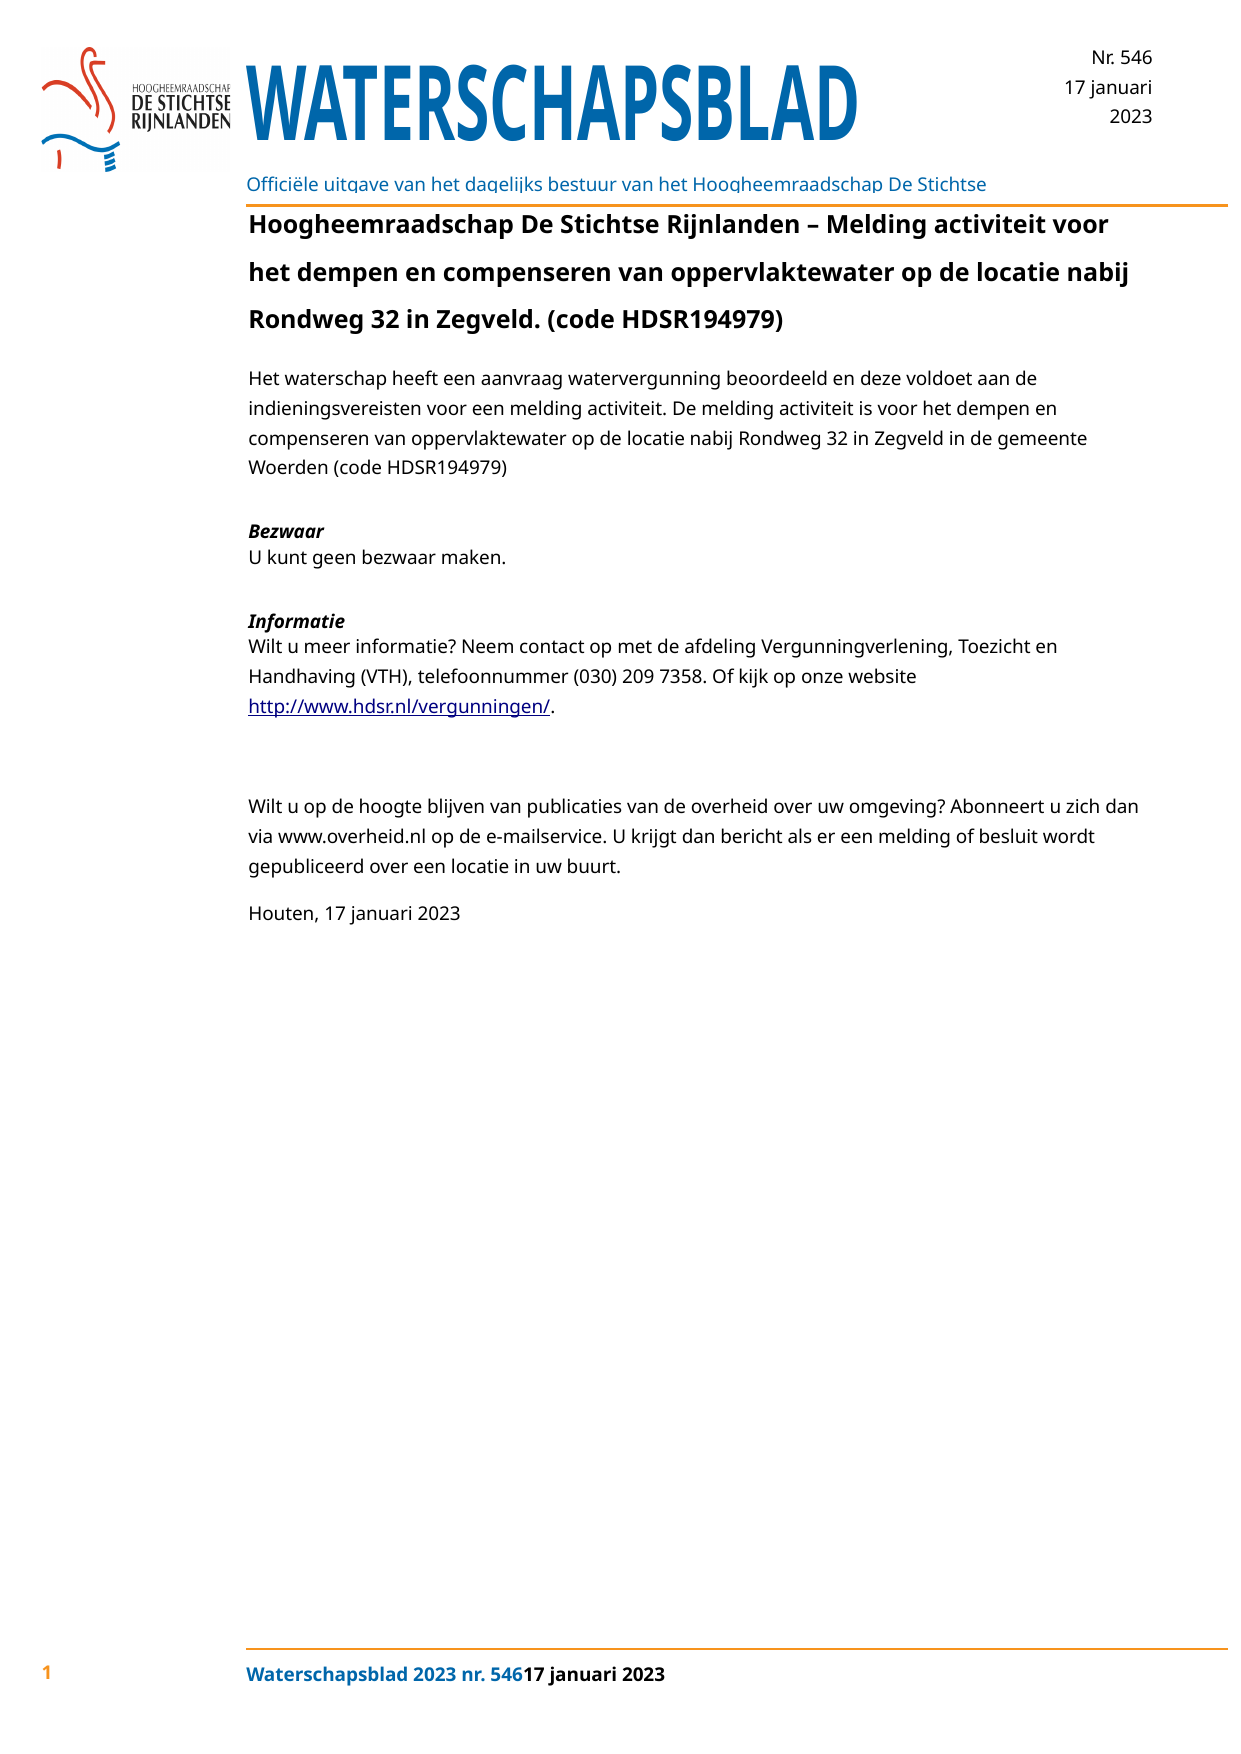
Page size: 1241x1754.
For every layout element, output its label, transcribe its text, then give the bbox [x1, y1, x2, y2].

text U kunt geen bezwaar maken. [248, 544, 1152, 570]
picture [41, 47, 231, 172]
text Bezwaar [248, 518, 1152, 544]
text Houten, 17 januari 2023 [248, 901, 1152, 926]
text Het waterschap heeft een aanvraag watervergunning beoordeeld en deze voldoet aan de indieningsvereisten voor een melding activiteit. De melding activiteit is voor het dempen en compenseren van oppervlaktewater op de locatie nabij Rondweg 32 in Zegveld in de gemeente Woerden (code HDSR194979) [248, 366, 1152, 480]
text Informatie [248, 608, 1152, 634]
text Wilt u meer informatie? Neem contact op met de afdeling Vergunningverlening, Toezicht en Handhaving (VTH), telefoonnummer (030) 209 7358. Of kijk op onze website http://www.hdsr.nl/vergunningen/. [248, 634, 1152, 718]
text Hoogheemraadschap De Stichtse Rijnlanden – Melding activiteit voor het dempen en compenseren van oppervlaktewater op de locatie nabij Rondweg 32 in Zegveld. (code HDSR194979) [248, 207, 1152, 336]
text Wilt u op de hoogte blijven van publicaties van de overheid over uw omgeving? Abonneert u zich dan via www.overheid.nl op de e-mailservice. U krijgt dan bericht als er een melding of besluit wordt gepubliceerd over een locatie in uw buurt. [248, 794, 1152, 878]
